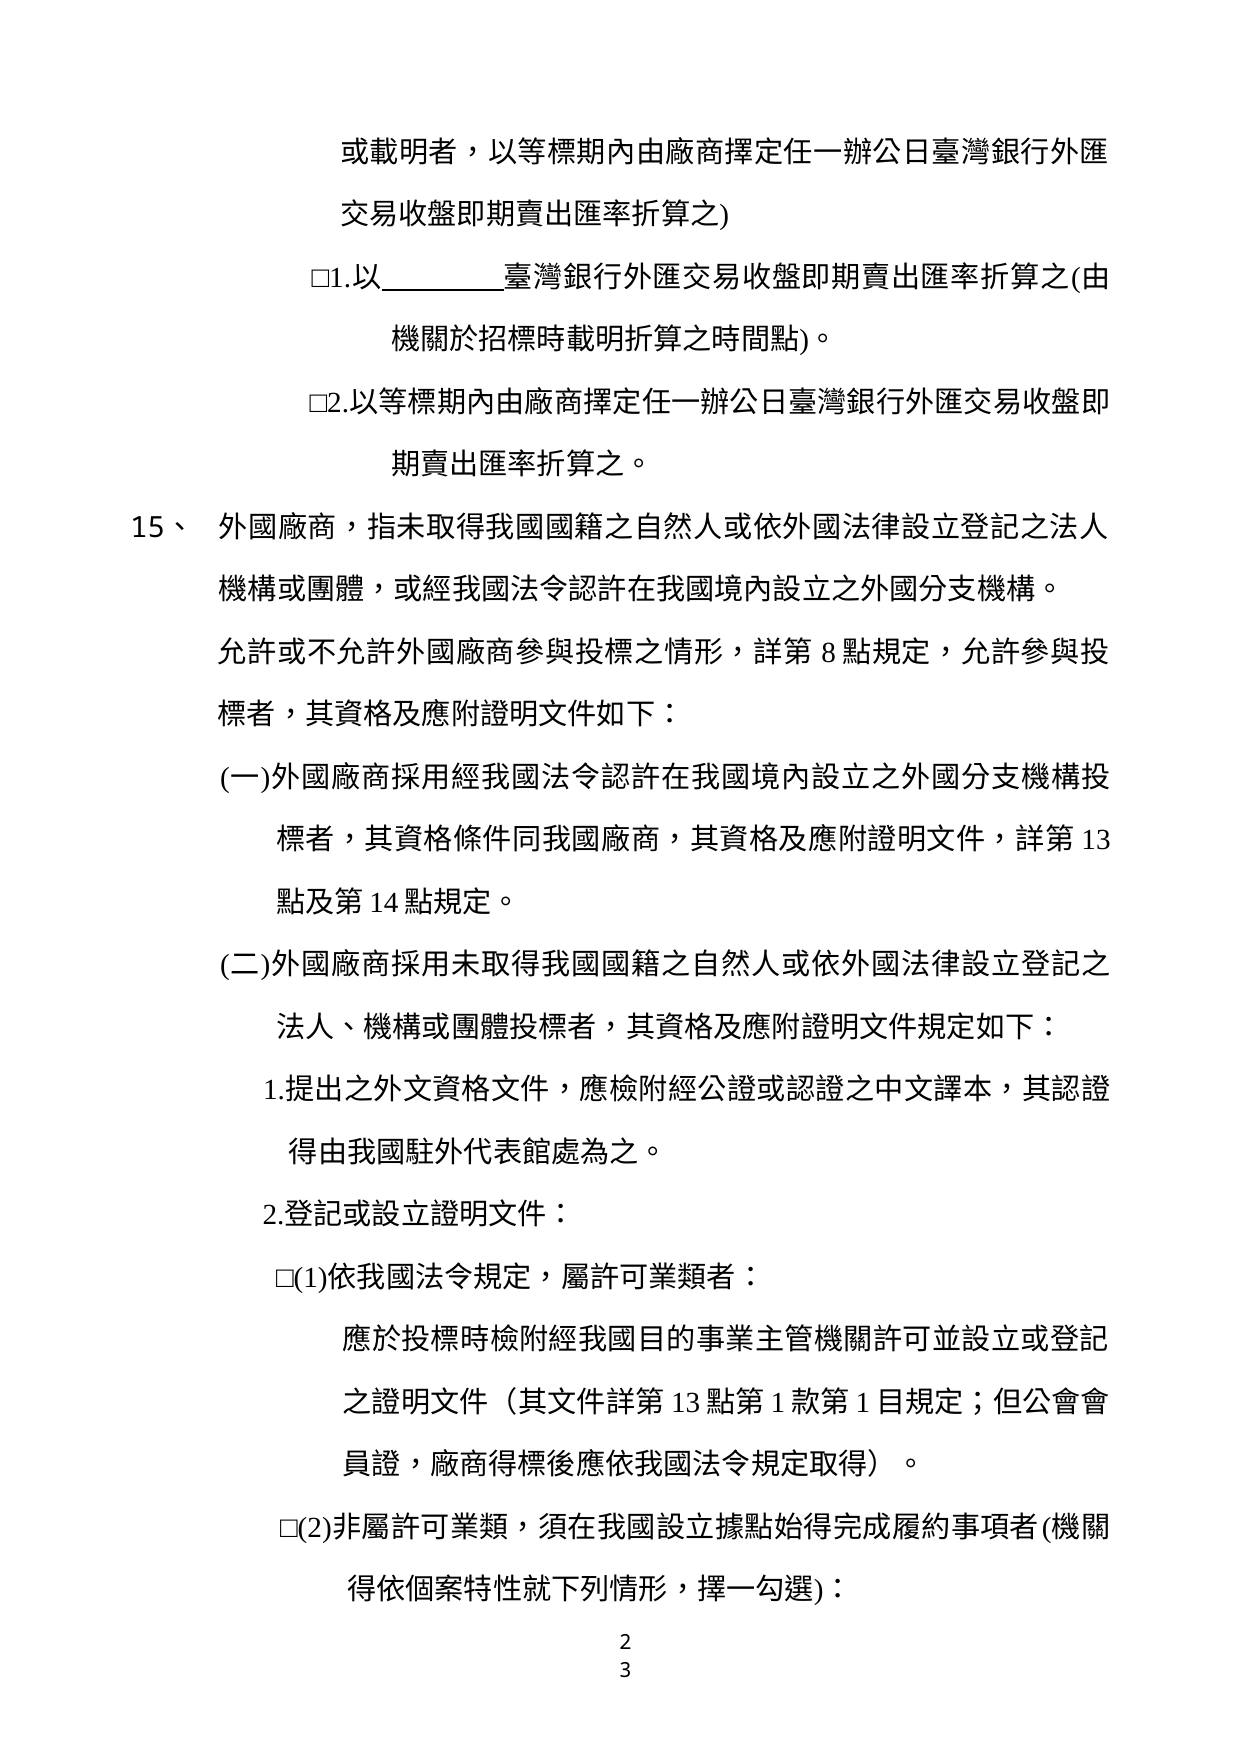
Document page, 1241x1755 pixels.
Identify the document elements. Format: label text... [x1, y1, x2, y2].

text 1.提出之外文資格文件，應檢附經公證或認證之中文譯本，其認證得由我國駐外代表館處為之。 [189, 1045, 1110, 1170]
text □2.以等標期內由廠商擇定任一辦公日臺灣銀行外匯交易收盤即期賣出匯率折算之。 [280, 358, 1110, 483]
text □(2)非屬許可業類，須在我國設立據點始得完成履約事項者(機關得依個案特性就下列情形，擇一勾選)： [280, 1483, 1110, 1608]
text 或載明者，以等標期內由廠商擇定任一辦公日臺灣銀行外匯交易收盤即期賣出匯率折算之) [130, 108, 1110, 233]
text 2.登記或設立證明文件： [189, 1170, 1110, 1233]
text 允許或不允許外國廠商參與投標之情形，詳第8點規定，允許參與投標者，其資格及應附證明文件如下： [217, 608, 1110, 733]
text □(1)依我國法令規定，屬許可業類者： [130, 1233, 1110, 1295]
text (一)外國廠商採用經我國法令認許在我國境內設立之外國分支機構投標者，其資格條件同我國廠商，其資格及應附證明文件，詳第13點及第14點規定。 [130, 733, 1110, 920]
list 外國廠商，指未取得我國國籍之自然人或依外國法律設立登記之法人 機構或團體，或經我國法令認許在我國境內設立之外國分支機構。 [130, 483, 1110, 608]
text □1.以 臺灣銀行外匯交易收盤即期賣出匯率折算之(由機關於招標時載明折算之時間點)。 [280, 233, 1110, 358]
text (二)外國廠商採用未取得我國國籍之自然人或依外國法律設立登記之法人、機構或團體投標者，其資格及應附證明文件規定如下： [130, 920, 1110, 1045]
text 應於投標時檢附經我國目的事業主管機關許可並設立或登記之證明文件（其文件詳第13點第1款第1目規定；但公會會員證，廠商得標後應依我國法令規定取得）。 [342, 1295, 1110, 1483]
